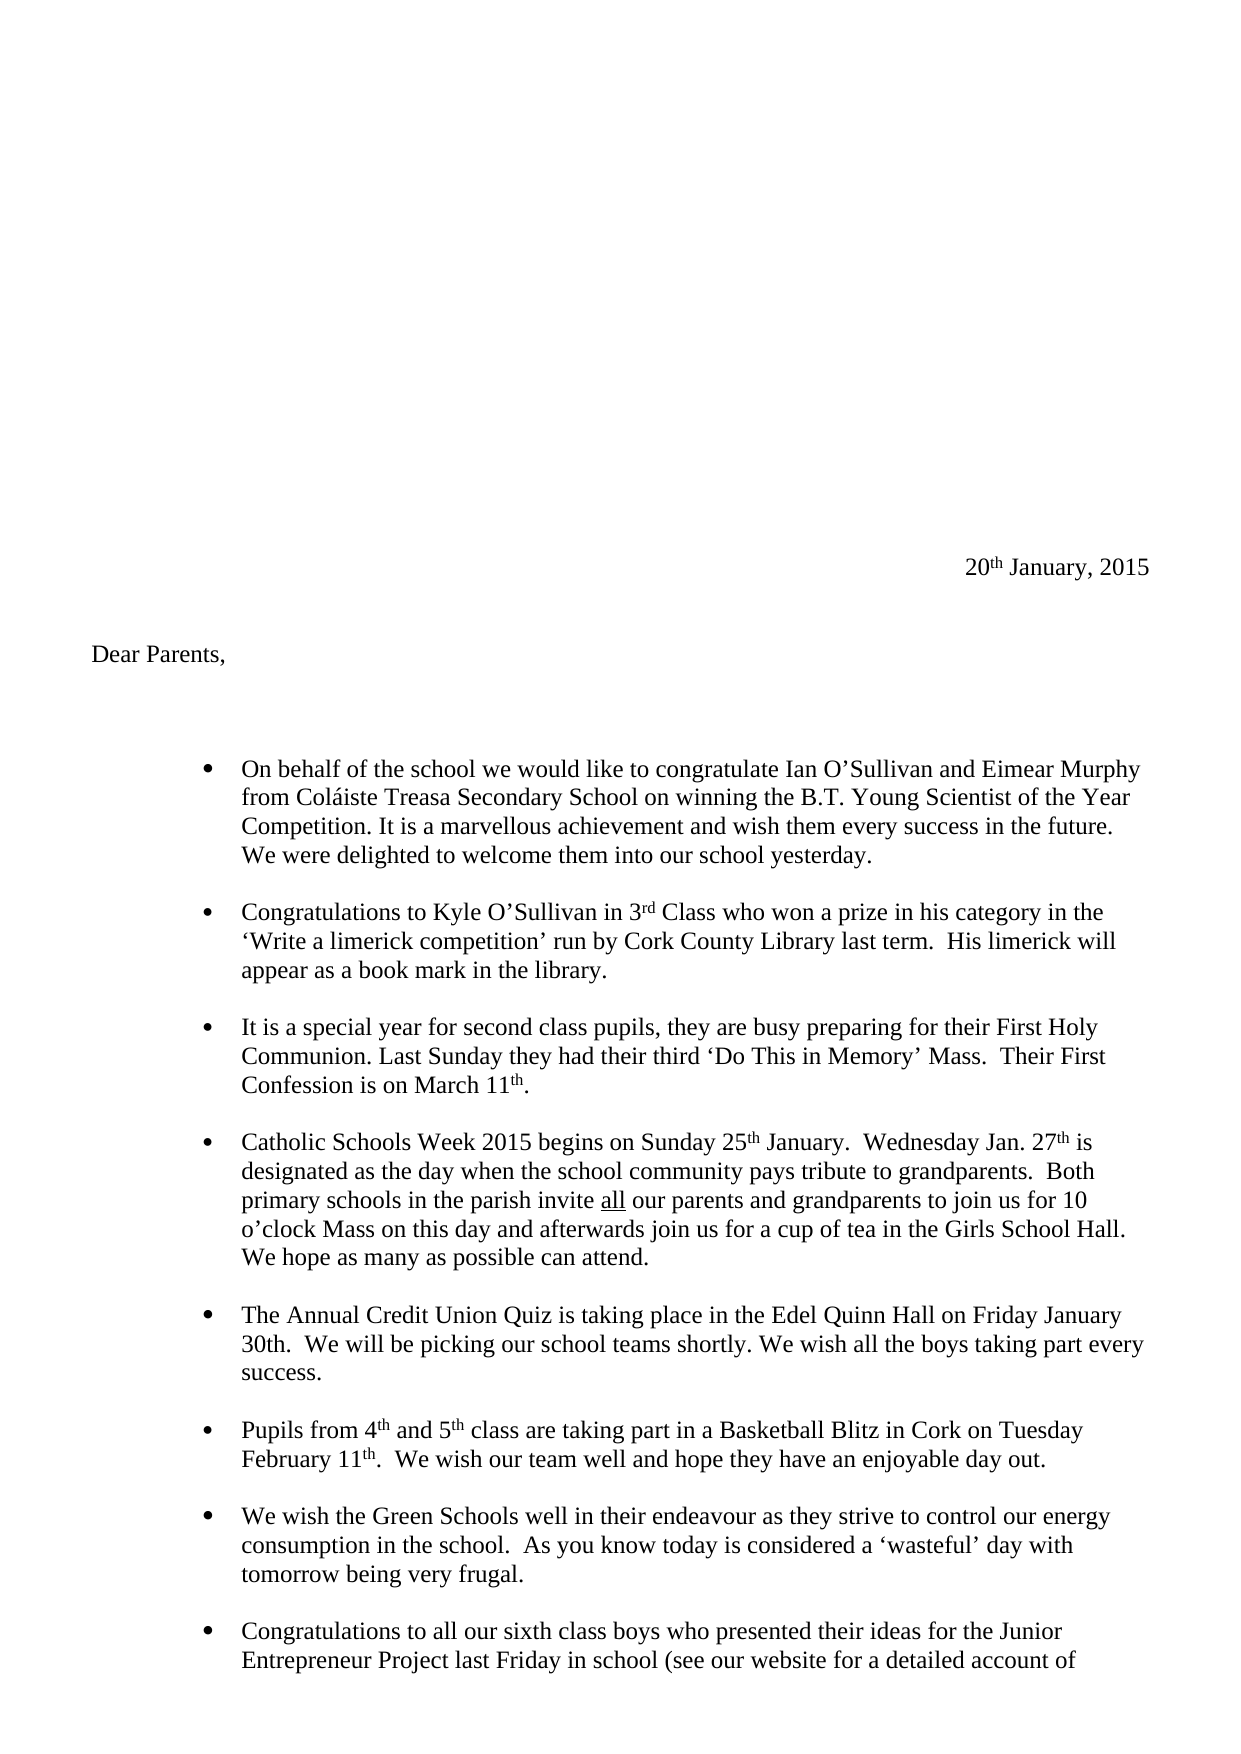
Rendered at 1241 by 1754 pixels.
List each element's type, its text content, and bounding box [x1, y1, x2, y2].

text 20th January, 2015 [91, 552, 1149, 581]
list Congratulations to all our sixth class boys who presented their ideas for the Junior Entrepreneur Project last Friday in school (see our website for a detailed account of [203, 1616, 1149, 1674]
list The Annual Credit Union Quiz is taking place in the Edel Quinn Hall on Friday January 30th. We will be picking our school teams shortly. We wish all the boys taking part every success. [203, 1300, 1149, 1386]
list We wish the Green Schools well in their endeavour as they strive to control our energy consumption in the school. As you know today is considered a ‘wasteful’ day with tomorrow being very frugal. [203, 1501, 1149, 1587]
list On behalf of the school we would like to congratulate Ian O’Sullivan and Eimear Murphy from Coláiste Treasa Secondary School on winning the B.T. Young Scientist of the Year Competition. It is a marvellous achievement and wish them every success in the future. We were delighted to welcome them into our school yesterday. [203, 754, 1149, 869]
text Dear Parents, [91, 639, 1149, 667]
list It is a special year for second class pupils, they are busy preparing for their First Holy Communion. Last Sunday they had their third ‘Do This in Memory’ Mass. Their First Confession is on March 11th. [203, 1012, 1149, 1099]
list Catholic Schools Week 2015 begins on Sunday 25th January. Wednesday Jan. 27th is designated as the day when the school community pays tribute to grandparents. Both primary schools in the parish invite all our parents and grandparents to join us for 10 o’clock Mass on this day and afterwards join us for a cup of tea in the Girls School Hall. We hope as many as possible can attend. [203, 1127, 1149, 1271]
list Congratulations to Kyle O’Sullivan in 3rd Class who won a prize in his category in the ‘Write a limerick competition’ run by Cork County Library last term. His limerick will appear as a book mark in the library. [203, 897, 1149, 984]
list Pupils from 4th and 5th class are taking part in a Basketball Blitz in Cork on Tuesday February 11th. We wish our team well and hope they have an enjoyable day out. [203, 1415, 1149, 1472]
